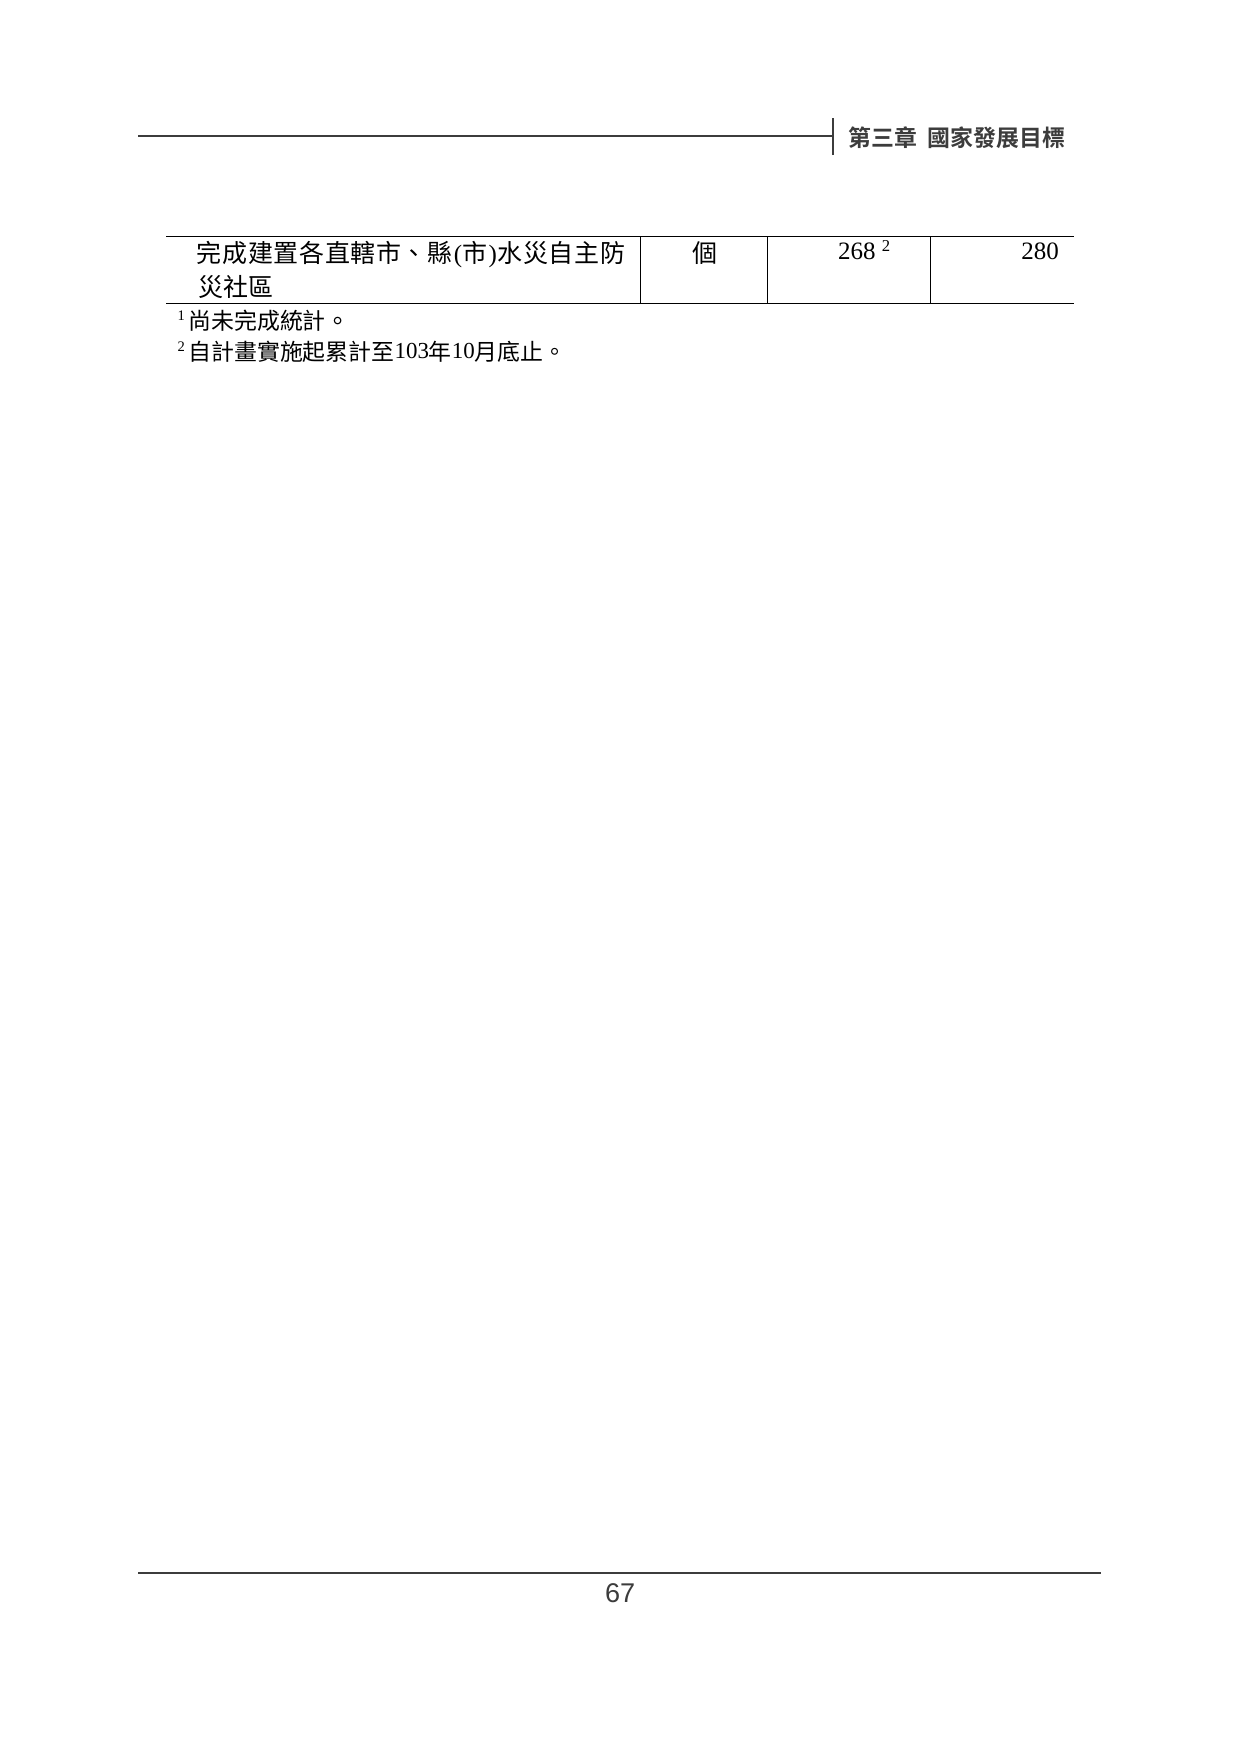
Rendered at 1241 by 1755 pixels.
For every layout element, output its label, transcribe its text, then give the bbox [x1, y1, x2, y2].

text 2 自計畫實施起累計至103年10月底止。 [177, 335, 1063, 366]
text 1 尚未完成統計。 [177, 304, 1063, 335]
table_cell 280 [931, 237, 1074, 303]
table_cell 個 [641, 237, 767, 303]
table_cell 完成建置各直轄市、縣(市)水災自主防災社區 [166, 237, 640, 303]
table_cell 268 2 [768, 237, 930, 303]
